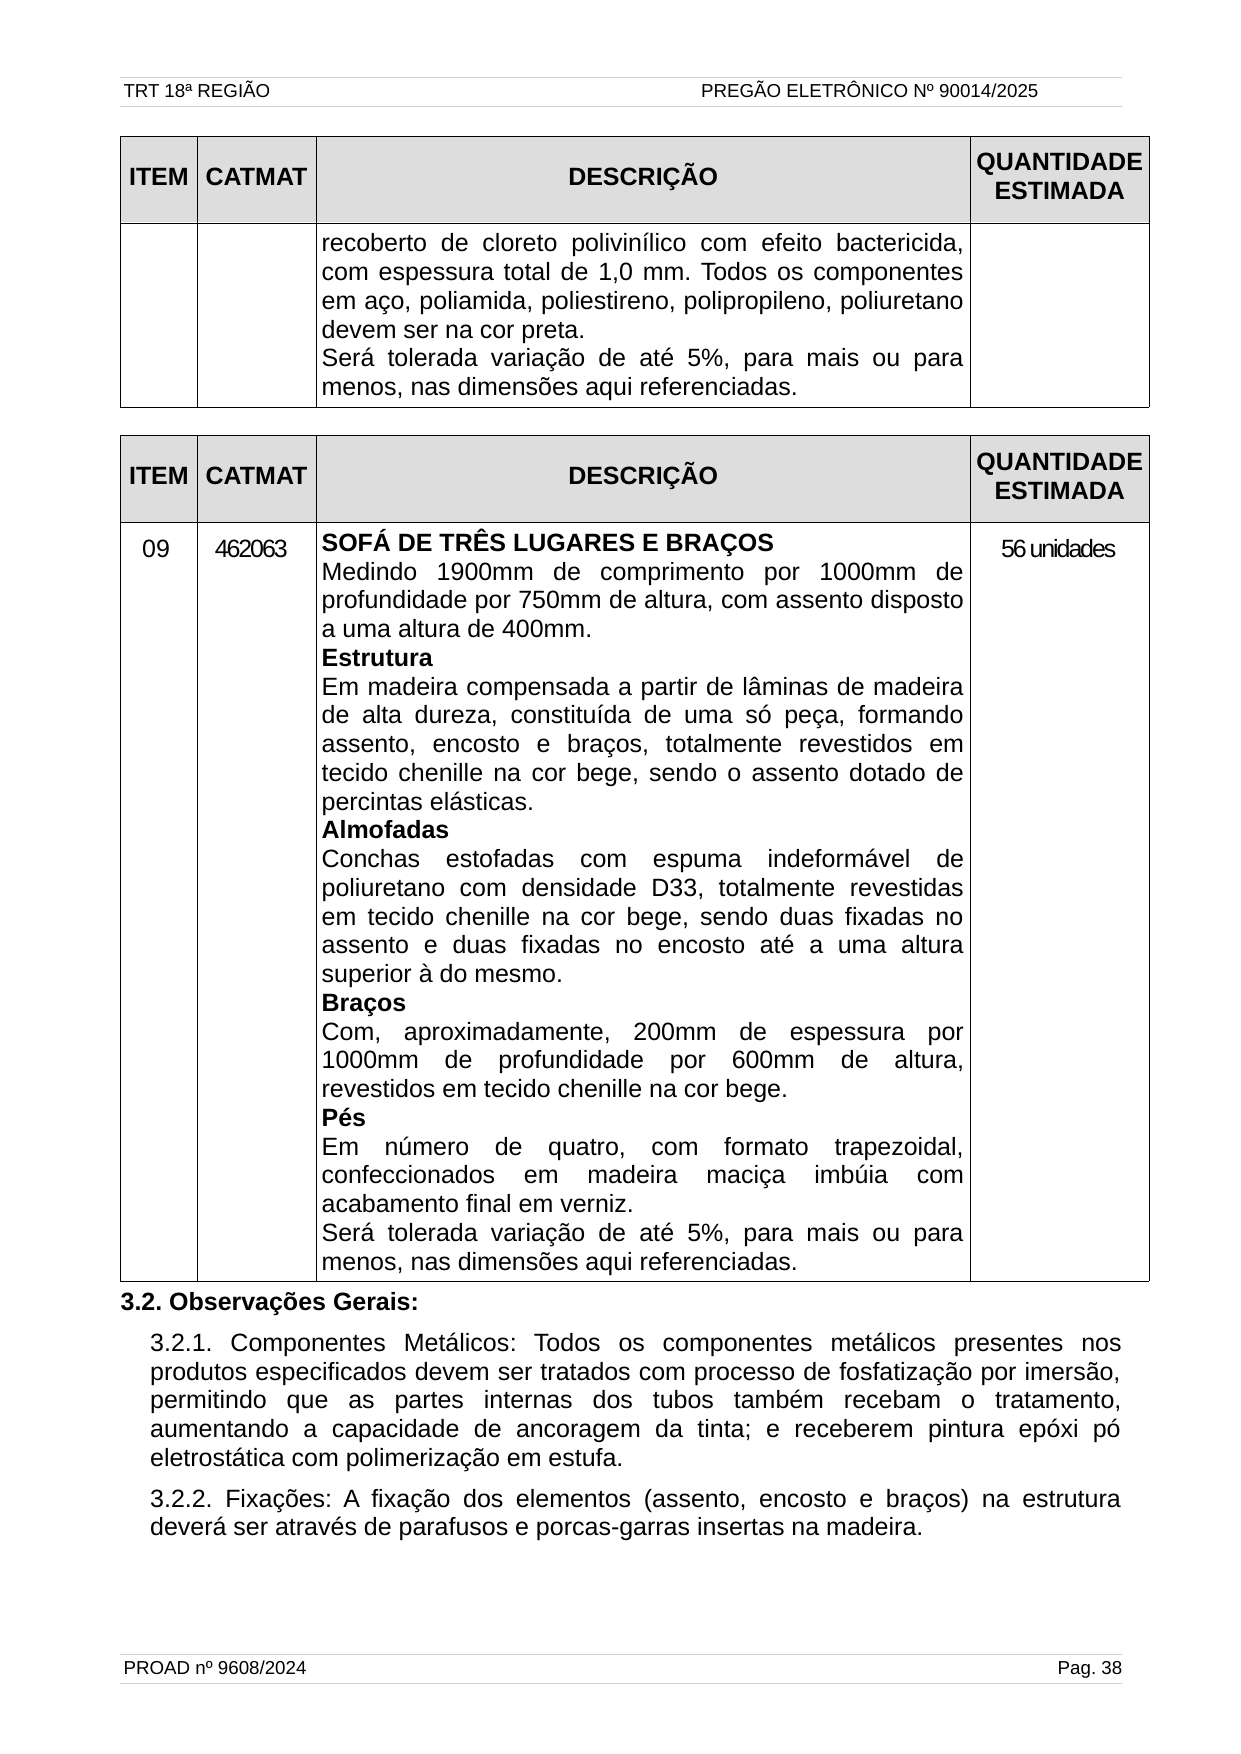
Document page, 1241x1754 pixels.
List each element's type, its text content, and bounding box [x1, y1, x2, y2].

table_cell recoberto de cloreto polivinílico com efeito bactericida, com espessura total de 1,0 mm. Todos os componentes em aço, poliamida, poliestireno, polipropileno, poliuretano devem ser na cor preta. Será tolerada variação de até 5%, para mais ou para menos, nas dimensões aqui referenciadas. [317, 224, 970, 407]
table_cell [971, 224, 1149, 407]
table_cell 462063 [198, 523, 316, 1281]
table_header DESCRIÇÃO [317, 436, 970, 522]
table_header CATMAT [198, 436, 316, 522]
table_header CATMAT [198, 137, 316, 222]
table_cell [198, 224, 316, 407]
table_header ITEM [121, 436, 197, 522]
text 3.2. Observações Gerais: [120, 1287, 1122, 1316]
text 3.2.2. Fixações: A fixação dos elementos (assento, encosto e braços) na estrutura deverá ser através de parafusos e porcas-garras insertas na madeira. [150, 1483, 1122, 1541]
table_header ITEM [121, 137, 197, 222]
text 3.2.1. Componentes Metálicos: Todos os componentes metálicos presentes nos produtos especificados devem ser tratados com processo de fosfatização por imersão, permitindo que as partes internas dos tubos também recebam o tratamento, aumentando a capacidade de ancoragem da tinta; e receberem pintura epóxi pó eletrostática com polimerização em estufa. [150, 1328, 1122, 1472]
table_header QUANTIDADE ESTIMADA [971, 436, 1149, 522]
table_cell SOFÁ DE TRÊS LUGARES E BRAÇOS Medindo 1900mm de comprimento por 1000mm de profundidade por 750mm de altura, com assento disposto a uma altura de 400mm. Estrutura Em madeira compensada a partir de lâminas de madeira de alta dureza, constituída de uma só peça, formando assento, encosto e braços, totalmente revestidos em tecido chenille na cor bege, sendo o assento dotado de percintas elásticas. Almofadas Conchas estofadas com espuma indeformável de poliuretano com densidade D33, totalmente revestidas em tecido chenille na cor bege, sendo duas fixadas no assento e duas fixadas no encosto até a uma altura superior à do mesmo. Braços Com, aproximadamente, 200mm de espessura por 1000mm de profundidade por 600mm de altura, revestidos em tecido chenille na cor bege. Pés Em número de quatro, com formato trapezoidal, confeccionados em madeira maciça imbúia com acabamento final em verniz. Será tolerada variação de até 5%, para mais ou para menos, nas dimensões aqui referenciadas. [317, 523, 970, 1281]
table_cell 09 [121, 523, 197, 1281]
table_header DESCRIÇÃO [317, 137, 970, 222]
table_cell [121, 224, 197, 407]
table_cell 56 unidades [971, 523, 1149, 1281]
table_header QUANTIDADE ESTIMADA [971, 137, 1149, 222]
